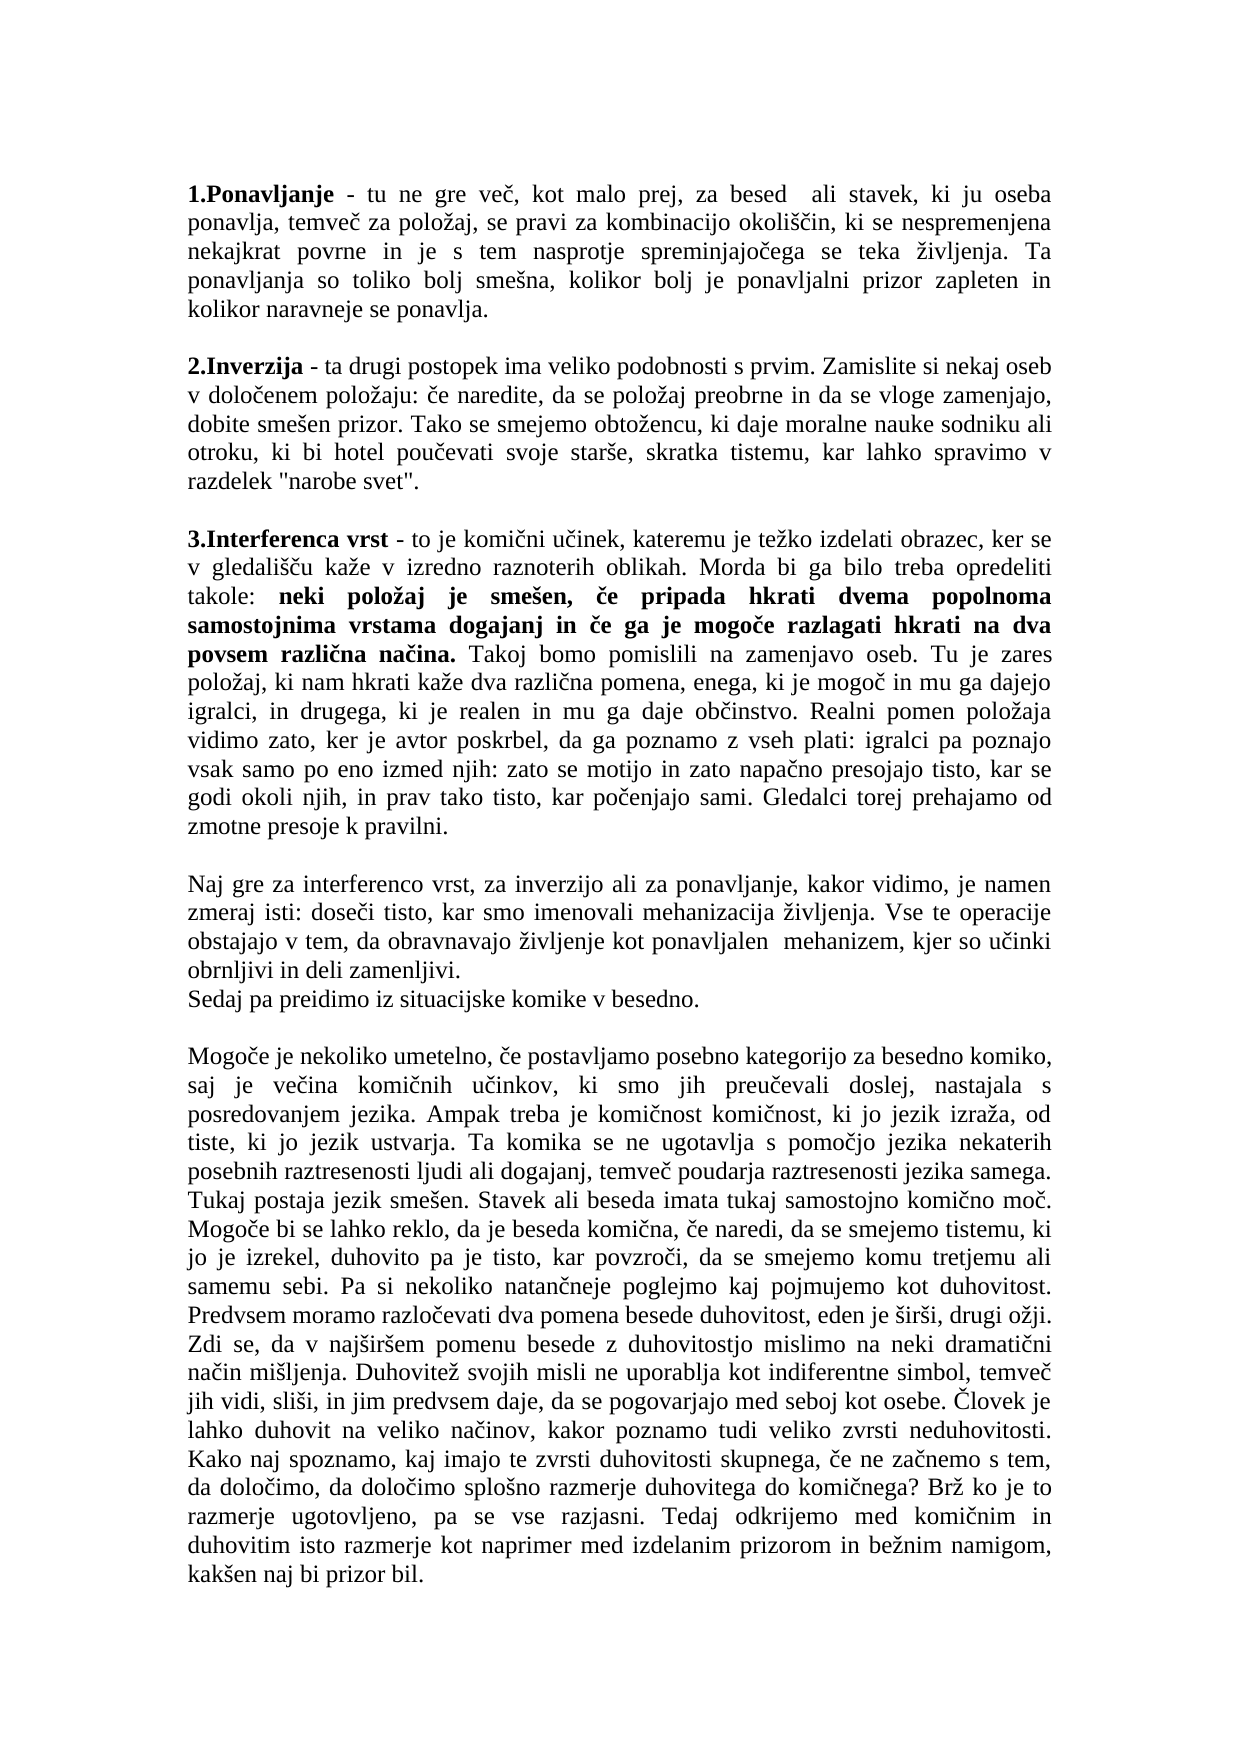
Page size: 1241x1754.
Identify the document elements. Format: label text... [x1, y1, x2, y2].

text 3.Interferenca vrst - to je komični učinek, kateremu je težko izdelati obrazec, ker se v gledališču kaže v izredno raznoterih oblikah. Morda bi ga bilo treba opredeliti takole: neki položaj je smešen, če pripada hkrati dvema popolnoma samostojnima vrstama dogajanj in če ga je mogoče razlagati hkrati na dva povsem različna načina. Takoj bomo pomislili na zamenjavo oseb. Tu je zares položaj, ki nam hkrati kaže dva različna pomena, enega, ki je mogoč in mu ga dajejo igralci, in drugega, ki je realen in mu ga daje občinstvo. Realni pomen položaja vidimo zato, ker je avtor poskrbel, da ga poznamo z vseh plati: igralci pa poznajo vsak samo po eno izmed njih: zato se motijo in zato napačno presojajo tisto, kar se godi okoli njih, in prav tako tisto, kar počenjajo sami. Gledalci torej prehajamo od zmotne presoje k pravilni. [187, 524, 1053, 840]
text 2.Inverzija - ta drugi postopek ima veliko podobnosti s prvim. Zamislite si nekaj oseb v določenem položaju: če naredite, da se položaj preobrne in da se vloge zamenjajo, dobite smešen prizor. Tako se smejemo obtožencu, ki daje moralne nauke sodniku ali otroku, ki bi hotel poučevati svoje starše, skratka tistemu, kar lahko spravimo v razdelek "narobe svet". [187, 351, 1053, 495]
text 1.Ponavljanje - tu ne gre več, kot malo prej, za besed ali stavek, ki ju oseba ponavlja, temveč za položaj, se pravi za kombinacijo okoliščin, ki se nespremenjena nekajkrat povrne in je s tem nasprotje spreminjajočega se teka življenja. Ta ponavljanja so toliko bolj smešna, kolikor bolj je ponavljalni prizor zapleten in kolikor naravneje se ponavlja. [187, 179, 1053, 322]
text Naj gre za interferenco vrst, za inverzijo ali za ponavljanje, kakor vidimo, je namen zmeraj isti: doseči tisto, kar smo imenovali mehanizacija življenja. Vse te operacije obstajajo v tem, da obravnavajo življenje kot ponavljalen mehanizem, kjer so učinki obrnljivi in deli zamenljivi. [187, 869, 1053, 984]
text Mogoče je nekoliko umetelno, če postavljamo posebno kategorijo za besedno komiko, saj je večina komičnih učinkov, ki smo jih preučevali doslej, nastajala s posredovanjem jezika. Ampak treba je komičnost komičnost, ki jo jezik izraža, od tiste, ki jo jezik ustvarja. Ta komika se ne ugotavlja s pomočjo jezika nekaterih posebnih raztresenosti ljudi ali dogajanj, temveč poudarja raztresenosti jezika samega. Tukaj postaja jezik smešen. Stavek ali beseda imata tukaj samostojno komično moč. Mogoče bi se lahko reklo, da je beseda komična, če naredi, da se smejemo tistemu, ki jo je izrekel, duhovito pa je tisto, kar povzroči, da se smejemo komu tretjemu ali samemu sebi. Pa si nekoliko natančneje poglejmo kaj pojmujemo kot duhovitost. Predvsem moramo razločevati dva pomena besede duhovitost, eden je širši, drugi ožji. Zdi se, da v najširšem pomenu besede z duhovitostjo mislimo na neki dramatični način mišljenja. Duhovitež svojih misli ne uporablja kot indiferentne simbol, temveč jih vidi, sliši, in jim predvsem daje, da se pogovarjajo med seboj kot osebe. Človek je lahko duhovit na veliko načinov, kakor poznamo tudi veliko zvrsti neduhovitosti. Kako naj spoznamo, kaj imajo te zvrsti duhovitosti skupnega, če ne začnemo s tem, da določimo, da določimo splošno razmerje duhovitega do komičnega? Brž ko je to razmerje ugotovljeno, pa se vse razjasni. Tedaj odkrijemo med komičnim in duhovitim isto razmerje kot naprimer med izdelanim prizorom in bežnim namigom, kakšen naj bi prizor bil. [187, 1041, 1053, 1587]
text Sedaj pa preidimo iz situacijske komike v besedno. [187, 984, 1053, 1012]
